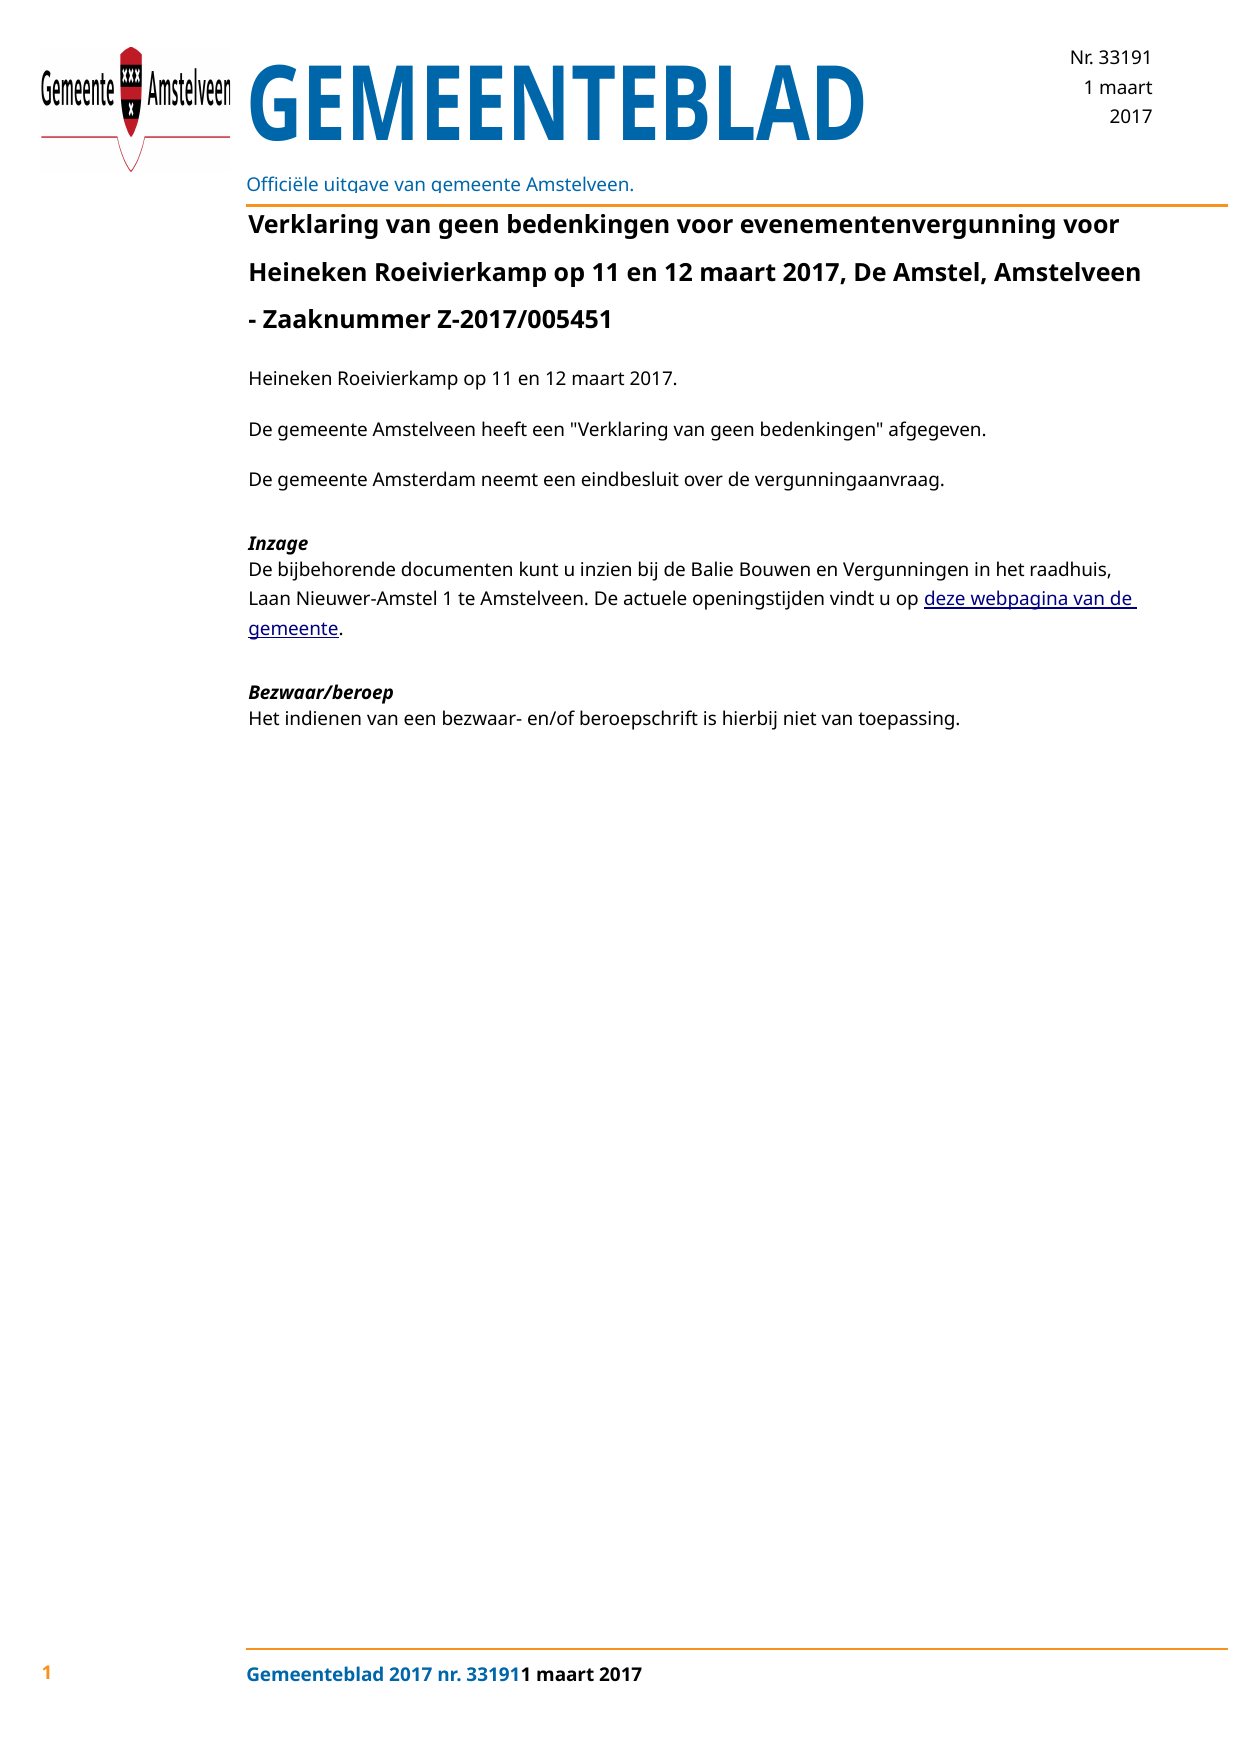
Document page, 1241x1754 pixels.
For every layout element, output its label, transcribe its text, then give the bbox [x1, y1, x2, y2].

text De gemeente Amstelveen heeft een "Verklaring van geen bedenkingen" afgegeven. [248, 416, 1152, 442]
picture [41, 47, 231, 172]
text Inzage [248, 530, 1152, 556]
text De bijbehorende documenten kunt u inzien bij de Balie Bouwen en Vergunningen in het raadhuis, Laan Nieuwer-Amstel 1 te Amstelveen. De actuele openingstijden vindt u op deze webpagina van de gemeente. [248, 556, 1152, 641]
text Bezwaar/beroep [248, 679, 1152, 705]
text Het indienen van een bezwaar- en/of beroepschrift is hierbij niet van toepassing. [248, 705, 1152, 731]
text Verklaring van geen bedenkingen voor evenementenvergunning voor Heineken Roeivierkamp op 11 en 12 maart 2017, De Amstel, Amstelveen - Zaaknummer Z-2017/005451 [248, 207, 1152, 336]
text Heineken Roeivierkamp op 11 en 12 maart 2017. [248, 366, 1152, 391]
text De gemeente Amsterdam neemt een eindbesluit over de vergunningaanvraag. [248, 466, 1152, 492]
